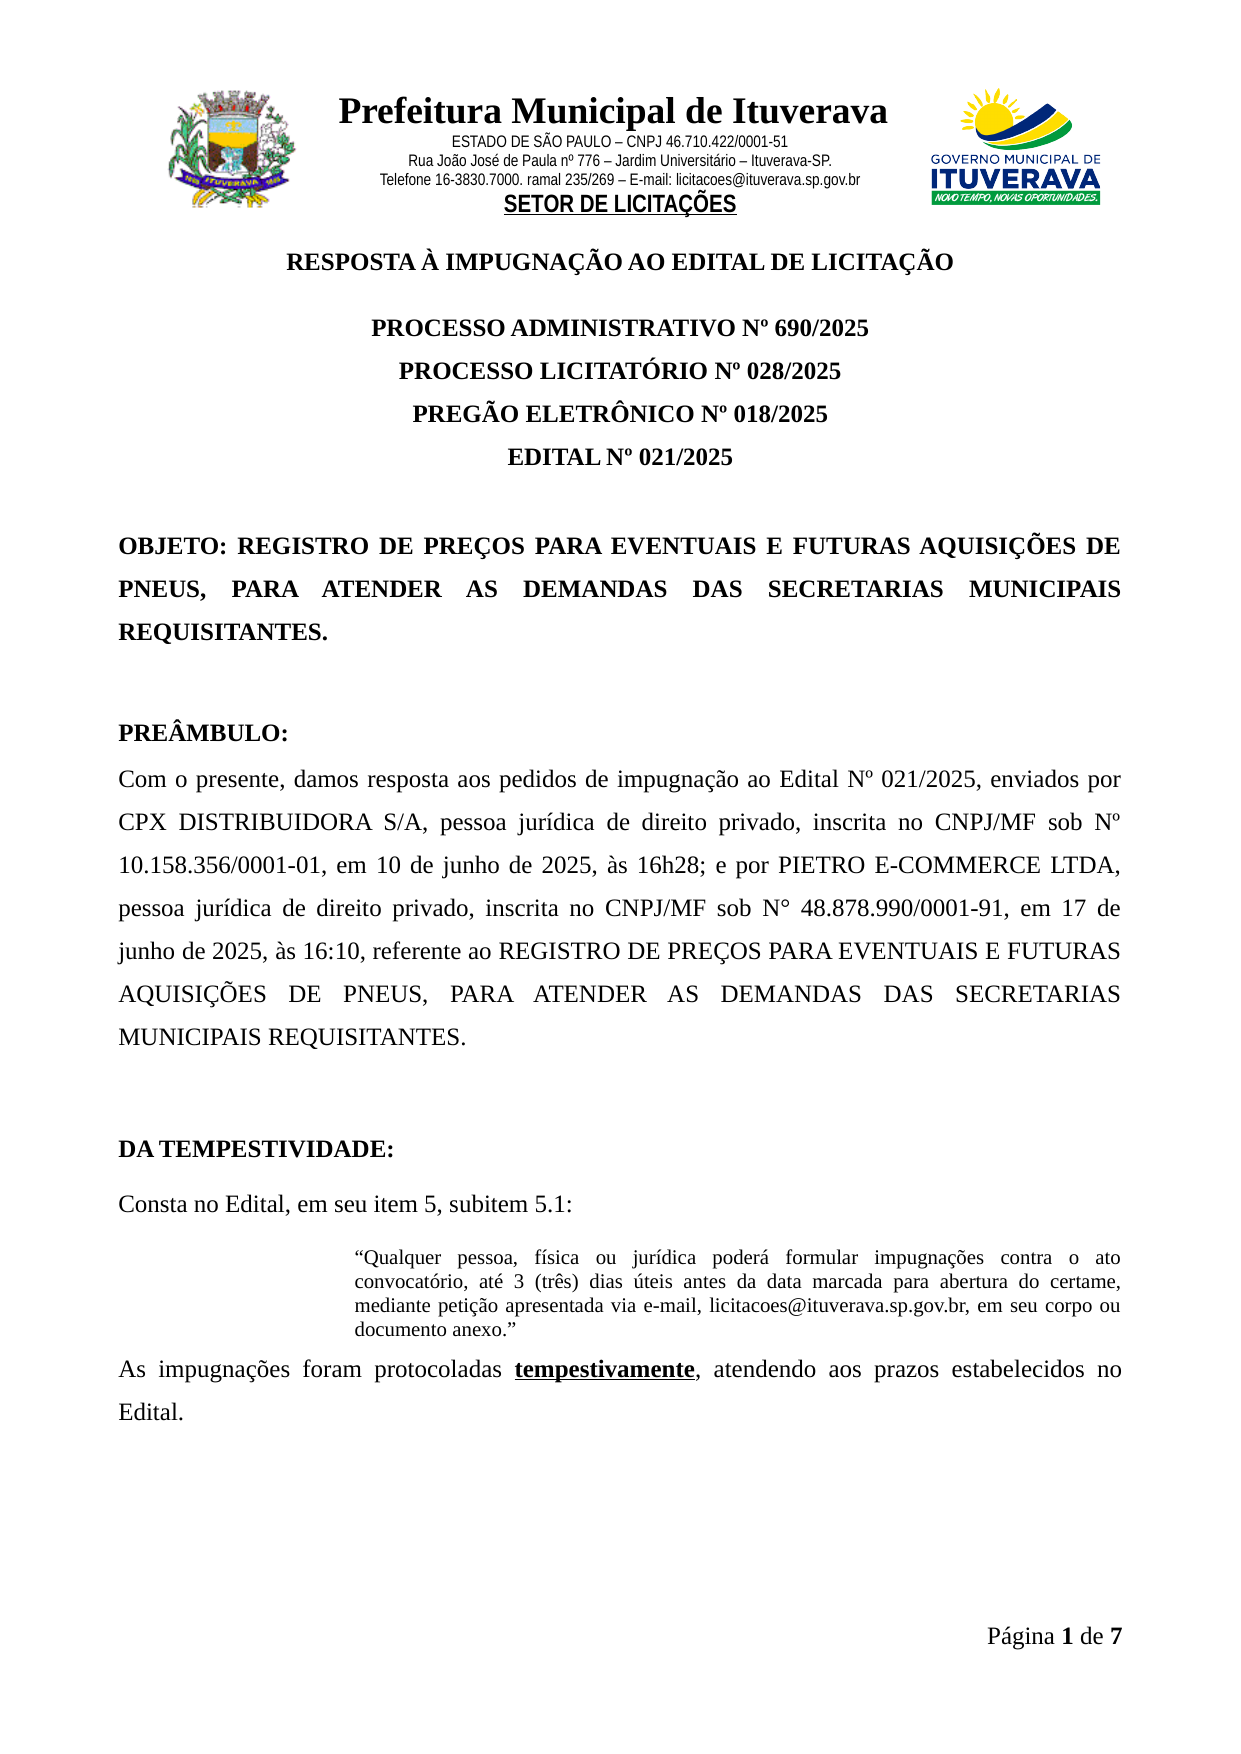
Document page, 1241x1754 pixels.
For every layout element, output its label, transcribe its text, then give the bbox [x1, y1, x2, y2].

text PROCESSO LICITATÓRIO Nº 028/2025 [118, 356, 1122, 384]
text As impugnações foram protocoladas tempestivamente, atendendo aos prazos estabelecidos no Edital. [118, 1354, 1122, 1426]
text OBJETO: REGISTRO DE PREÇOS PARA EVENTUAIS E FUTURAS AQUISIÇÕES DE PNEUS, PARA ATENDER AS DEMANDAS DAS SECRETARIAS MUNICIPAIS REQUISITANTES. [118, 531, 1122, 646]
text RESPOSTA À IMPUGNAÇÃO AO EDITAL DE LICITAÇÃO [118, 247, 1122, 275]
text PREÂMBULO: [118, 718, 1122, 747]
text Consta no Edital, em seu item 5, subitem 5.1: [118, 1189, 1122, 1218]
text EDITAL Nº 021/2025 [118, 442, 1122, 471]
text “Qualquer pessoa, física ou jurídica poderá formular impugnações contra o ato convocatório, até 3 (três) dias úteis antes da data marcada para abertura do certame, mediante petição apresentada via e-mail, licitacoes@ituverava.sp.gov.br, em seu corpo ou documento anexo.” [354, 1245, 1122, 1341]
text DA TEMPESTIVIDADE: [118, 1134, 1122, 1162]
text PREGÃO ELETRÔNICO Nº 018/2025 [118, 399, 1122, 428]
text Com o presente, damos resposta aos pedidos de impugnação ao Edital Nº 021/2025, enviados por CPX DISTRIBUIDORA S/A, pessoa jurídica de direito privado, inscrita no CNPJ/MF sob Nº 10.158.356/0001-01, em 10 de junho de 2025, às 16h28; e por PIETRO E-COMMERCE LTDA, pessoa jurídica de direito privado, inscrita no CNPJ/MF sob N° 48.878.990/0001-91, em 17 de junho de 2025, às 16:10, referente ao REGISTRO DE PREÇOS PARA EVENTUAIS E FUTURAS AQUISIÇÕES DE PNEUS, PARA ATENDER AS DEMANDAS DAS SECRETARIAS MUNICIPAIS REQUISITANTES. [118, 764, 1122, 1051]
text PROCESSO ADMINISTRATIVO Nº 690/2025 [118, 313, 1122, 341]
